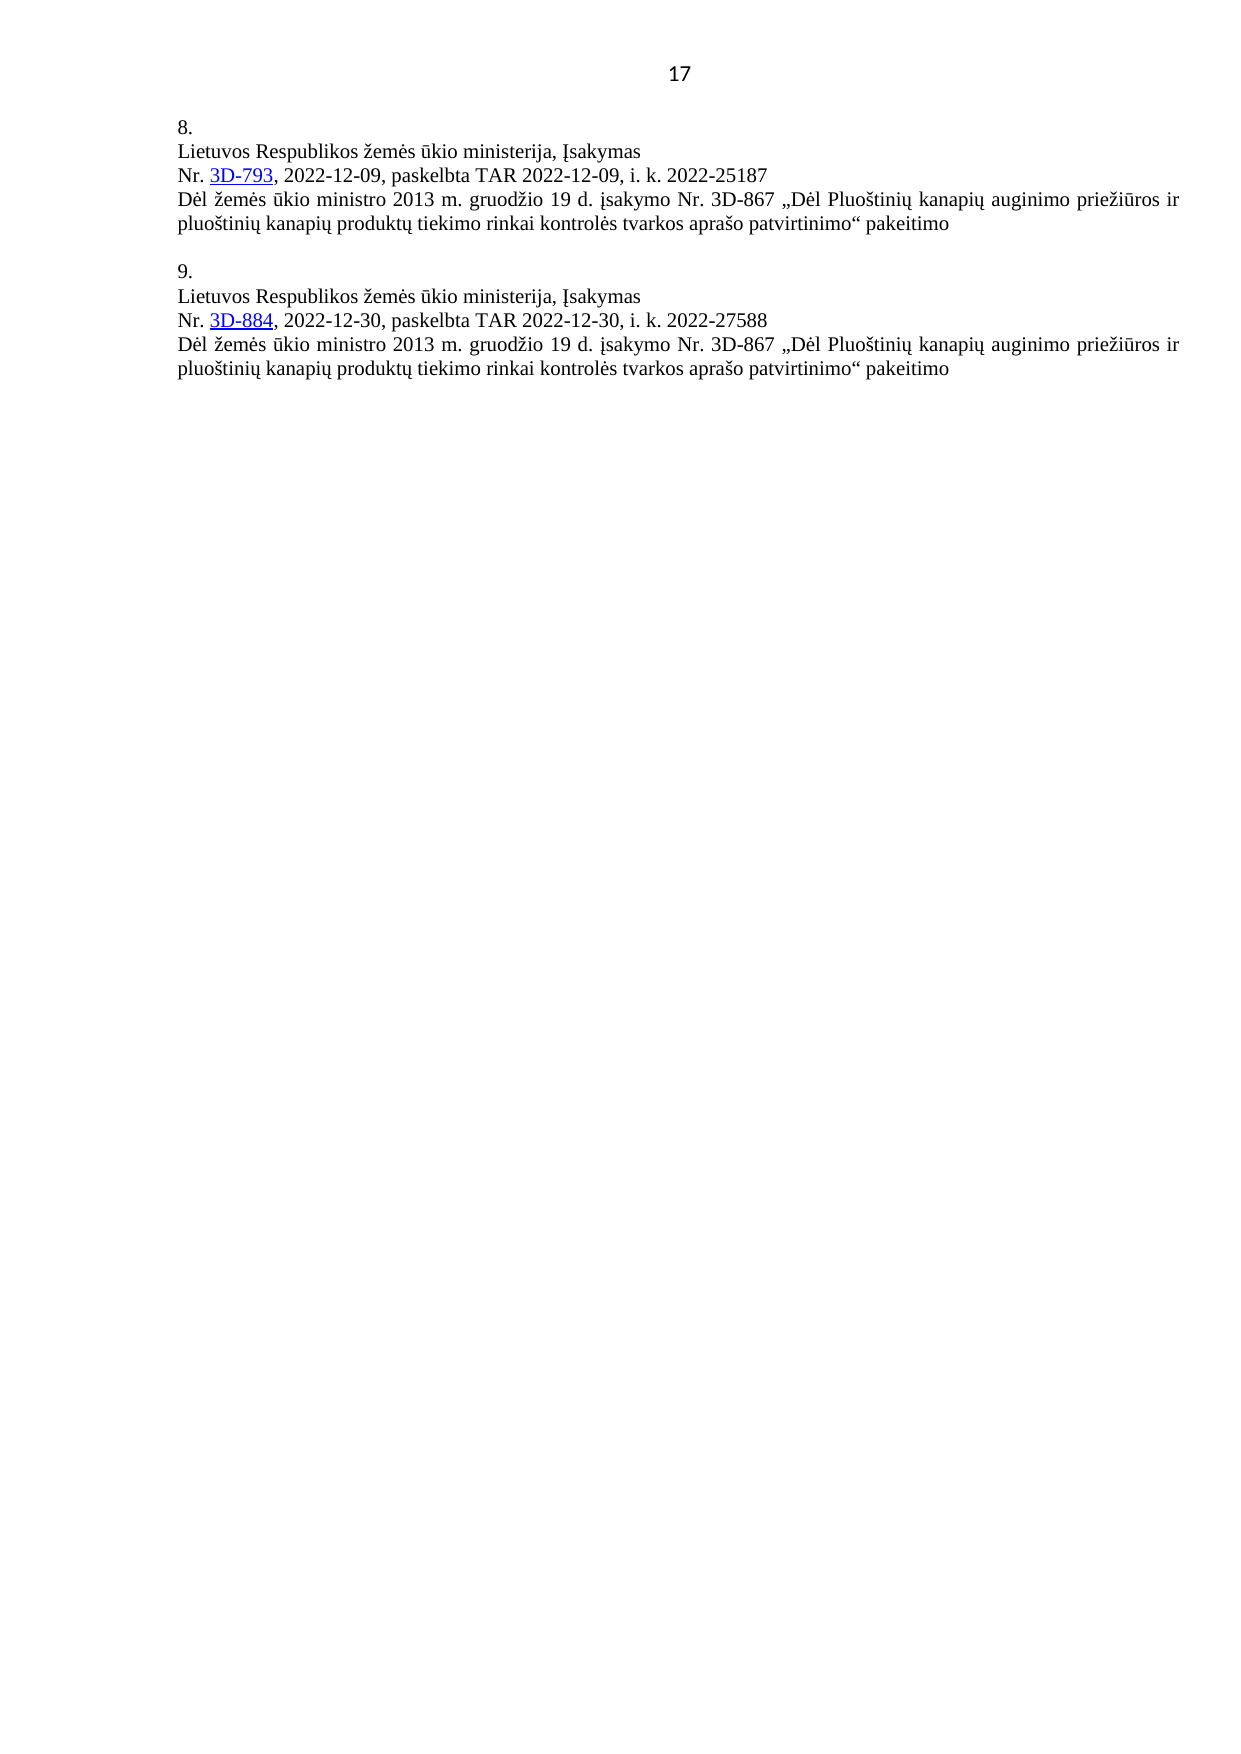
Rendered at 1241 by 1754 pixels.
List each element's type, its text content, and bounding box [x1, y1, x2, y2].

text Nr. 3D-884, 2022-12-30, paskelbta TAR 2022-12-30, i. k. 2022-27588 [177, 308, 1181, 332]
text 9. [177, 259, 1181, 283]
text 8. [177, 115, 1181, 139]
text Lietuvos Respublikos žemės ūkio ministerija, Įsakymas [177, 139, 1181, 163]
text Nr. 3D-793, 2022-12-09, paskelbta TAR 2022-12-09, i. k. 2022-25187 [177, 163, 1181, 187]
text Dėl žemės ūkio ministro 2013 m. gruodžio 19 d. įsakymo Nr. 3D-867 „Dėl Pluoštinių kanapių auginimo priežiūros ir pluoštinių kanapių produktų tiekimo rinkai kontrolės tvarkos aprašo patvirtinimo“ pakeitimo [177, 332, 1181, 380]
text Dėl žemės ūkio ministro 2013 m. gruodžio 19 d. įsakymo Nr. 3D-867 „Dėl Pluoštinių kanapių auginimo priežiūros ir pluoštinių kanapių produktų tiekimo rinkai kontrolės tvarkos aprašo patvirtinimo“ pakeitimo [177, 187, 1181, 235]
text Lietuvos Respublikos žemės ūkio ministerija, Įsakymas [177, 283, 1181, 308]
